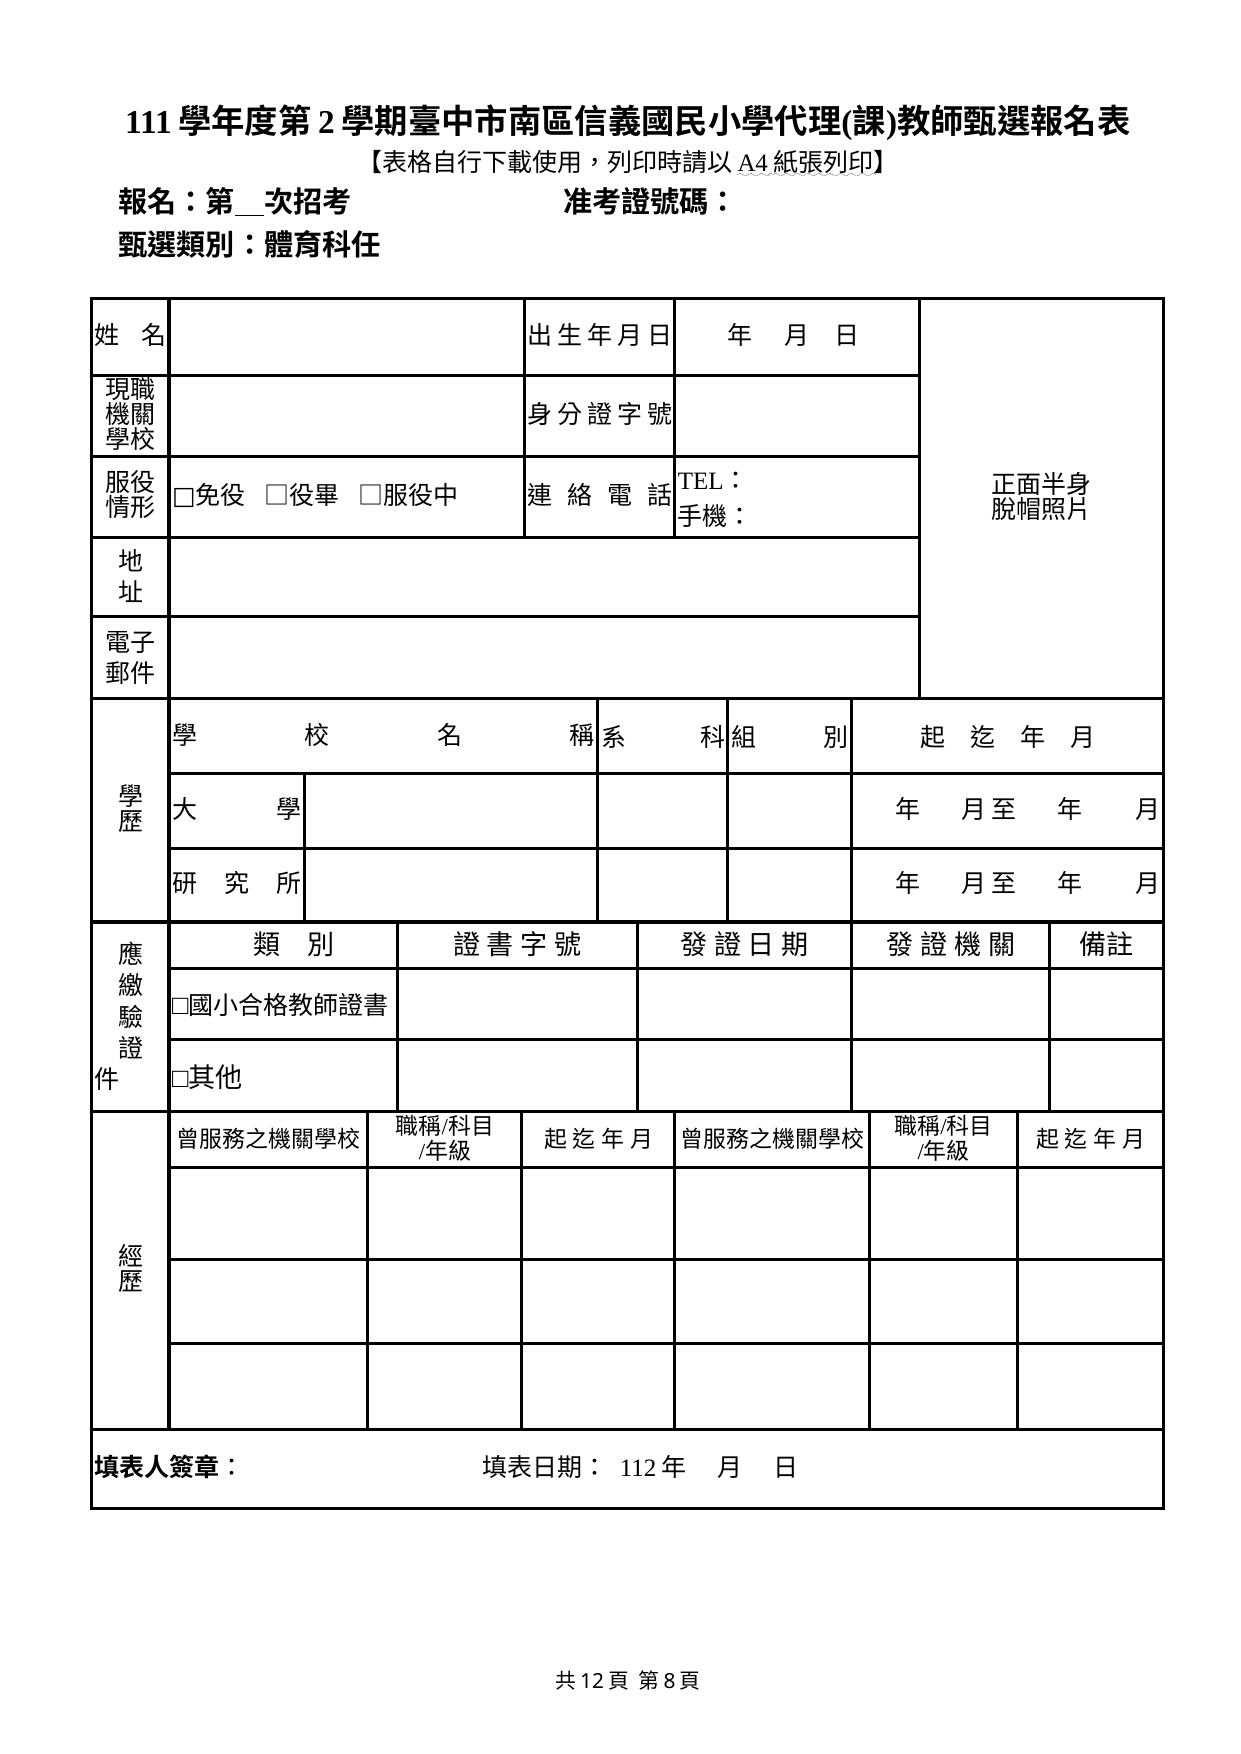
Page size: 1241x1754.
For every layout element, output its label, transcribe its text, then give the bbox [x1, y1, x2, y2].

table_cell [369, 1345, 520, 1428]
table_cell [871, 1261, 1016, 1342]
table_cell 現職機關學校 [93, 377, 167, 455]
table_cell [871, 1169, 1016, 1258]
table_cell 地 址 [93, 539, 167, 615]
text 甄選類別：體育科任 [118, 221, 1137, 263]
table_cell [171, 377, 523, 455]
table_cell 填表人簽章： 填表日期： 112年 月 日 [93, 1431, 1162, 1507]
table_cell [676, 1345, 868, 1428]
table_cell 發 證 日 期 [639, 924, 850, 967]
text 報名：第 次招考 准考證號碼： [118, 179, 1137, 221]
table_cell 起 迄 年 月 [853, 700, 1162, 772]
table_cell [729, 775, 850, 847]
table_cell □國小合格教師證書 [171, 970, 396, 1038]
table_cell 發 證 機 關 [853, 924, 1048, 967]
table_cell 大 學 [171, 775, 303, 847]
table_cell [676, 1169, 868, 1258]
table_cell [399, 970, 636, 1038]
table_cell [853, 970, 1048, 1038]
table_cell [171, 1169, 366, 1258]
table_cell [171, 1261, 366, 1342]
table_header 年 月 日 [676, 300, 918, 374]
table_cell 系 科 [599, 700, 726, 772]
table_cell 研究所 [171, 850, 303, 920]
table_cell [871, 1345, 1016, 1428]
table_cell [1019, 1261, 1162, 1342]
table_cell 職稱/科目 /年級 [871, 1113, 1016, 1166]
text 111學年度第2學期臺中市南區信義國民小學代理(課)教師甄選報名表 [118, 94, 1137, 143]
table_cell 年 月至 年 月 [853, 775, 1162, 847]
table_cell [171, 618, 918, 697]
table_cell 服役 情形 [93, 458, 167, 536]
table_cell □其他 [171, 1041, 396, 1109]
table_cell 學 校 名 稱 [171, 700, 596, 772]
table_header 出生年月日 [526, 300, 673, 374]
table_header 姓 名 [93, 300, 167, 374]
table_cell 起 迄 年 月 [523, 1113, 673, 1166]
table_cell [676, 1261, 868, 1342]
table_cell [599, 850, 726, 920]
table_cell 職稱/科目 /年級 [369, 1113, 520, 1166]
table_cell [171, 539, 918, 615]
table_cell [399, 1041, 636, 1109]
table_cell 起 迄 年 月 [1019, 1113, 1162, 1166]
table_cell [369, 1169, 520, 1258]
table_header [171, 300, 523, 374]
table_cell [523, 1261, 673, 1342]
table_cell □免役 □役畢 □服役中 [171, 458, 523, 536]
table_cell [639, 1041, 850, 1109]
table_cell [599, 775, 726, 847]
table_cell 年 月至 年 月 [853, 850, 1162, 920]
table_cell 學 歷 [93, 700, 167, 920]
table_cell 組 別 [729, 700, 850, 772]
table_cell [369, 1261, 520, 1342]
table_cell 連絡電話 [526, 458, 673, 536]
table_cell TEL： 手機： [676, 458, 918, 536]
table_cell [1051, 970, 1162, 1038]
table_cell [676, 377, 918, 455]
table_cell [639, 970, 850, 1038]
table_cell [1051, 1041, 1162, 1109]
table_header 正面半身 脫帽照片 [921, 300, 1162, 697]
table_cell 經 歷 [93, 1113, 167, 1428]
table_cell [523, 1345, 673, 1428]
table_cell [729, 850, 850, 920]
table_cell 備註 [1051, 924, 1162, 967]
table_cell 曾服務之機關學校 [676, 1113, 868, 1166]
table_cell 應 繳 驗 證 件 [93, 924, 167, 1109]
table_cell 身分證字號 [526, 377, 673, 455]
table_cell 曾服務之機關學校 [171, 1113, 366, 1166]
table_cell 類 別 [171, 924, 396, 967]
text 【表格自行下載使用，列印時請以A4紙張列印】 [118, 143, 1137, 179]
table_cell [1019, 1169, 1162, 1258]
table_cell [306, 775, 596, 847]
table_cell [306, 850, 596, 920]
table_cell 證 書 字 號 [399, 924, 636, 967]
table_cell 電子郵件 [93, 618, 167, 697]
table_cell [1019, 1345, 1162, 1428]
table_cell [171, 1345, 366, 1428]
table_cell [523, 1169, 673, 1258]
table_cell [853, 1041, 1048, 1109]
